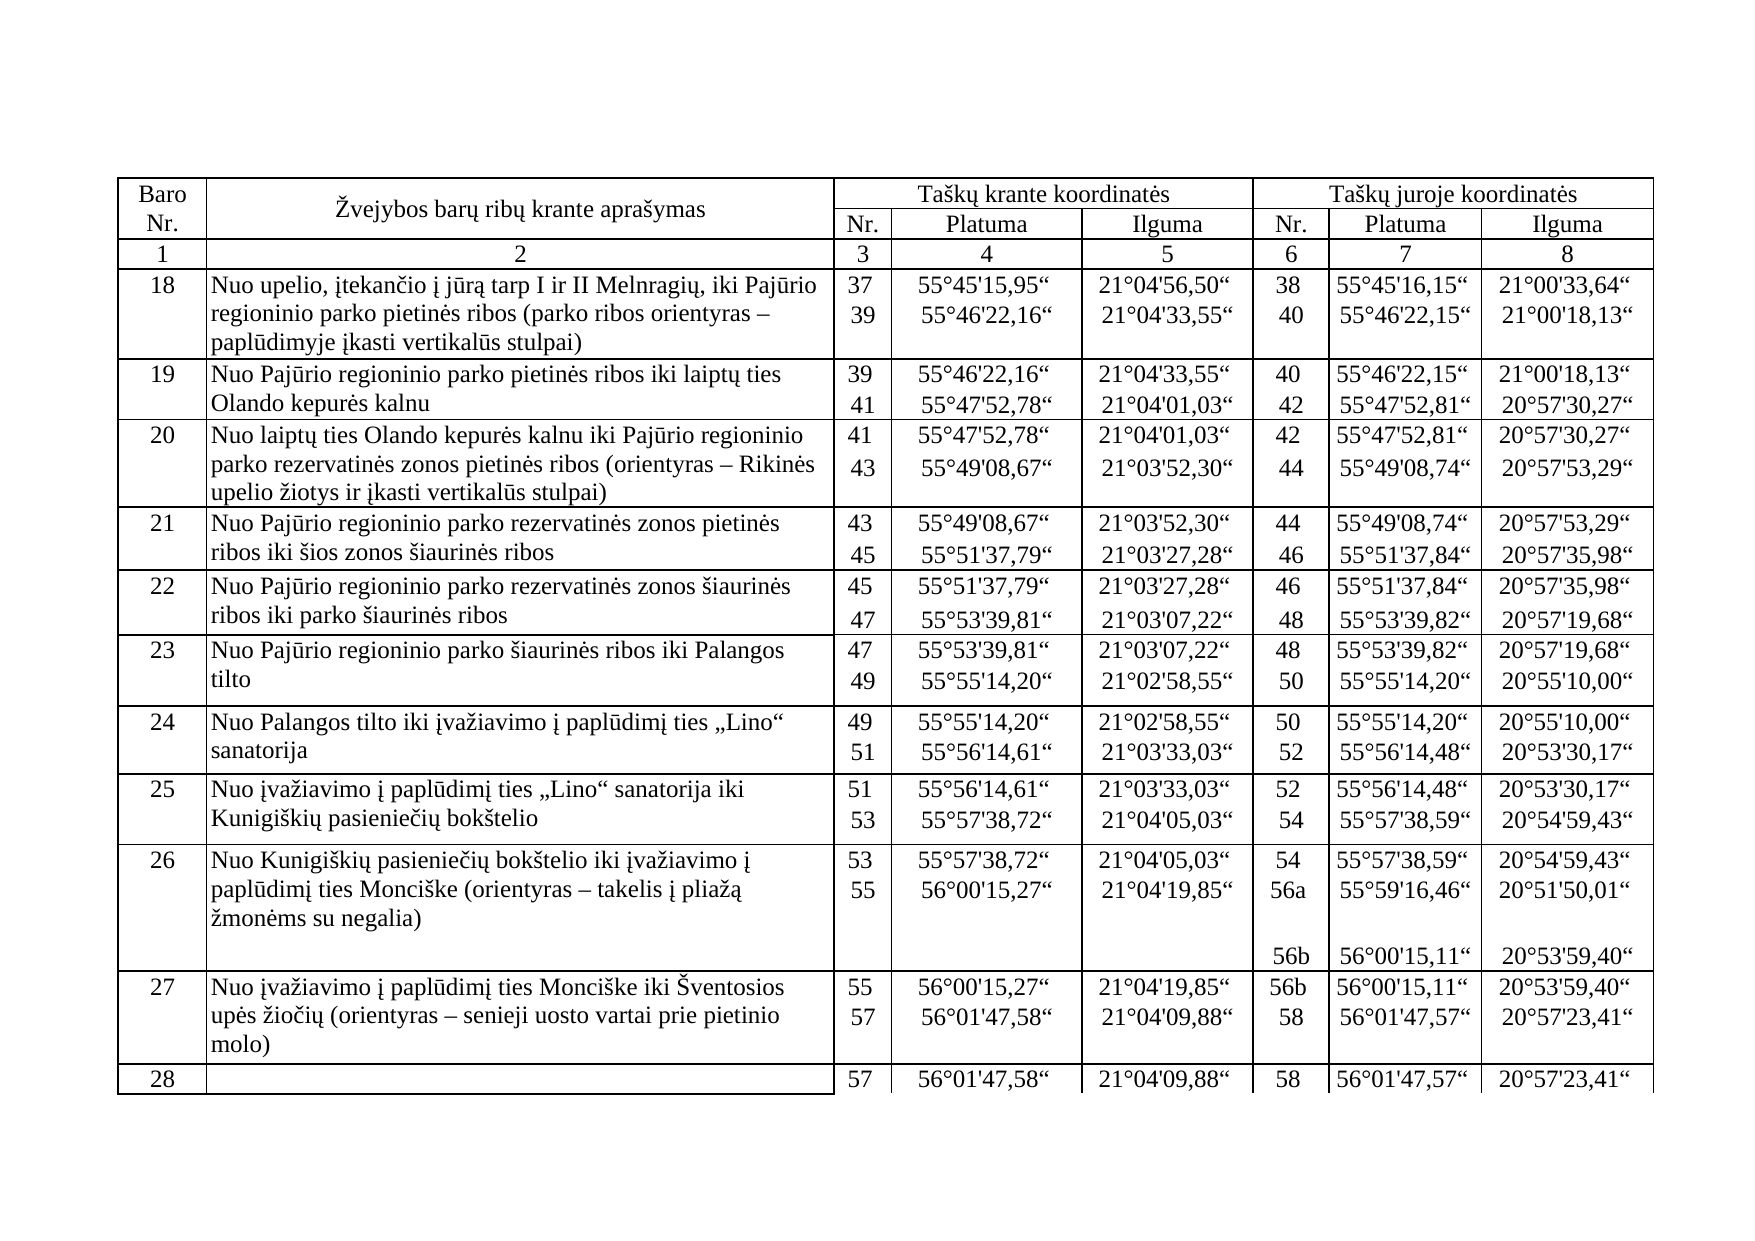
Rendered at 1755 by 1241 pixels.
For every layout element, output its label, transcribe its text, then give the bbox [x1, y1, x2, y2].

table_cell 23 [119, 636, 206, 705]
table_cell 55°53'39,82“ [1330, 635, 1481, 664]
table_cell 24 [119, 707, 206, 773]
table_cell 55°57'38,72“ [892, 803, 1081, 844]
table_cell 56°00'15,27“ [892, 874, 1081, 940]
table_cell 56a [1254, 874, 1328, 940]
table_cell 53 [835, 803, 891, 844]
table_cell 21°04'56,50“ [1083, 270, 1252, 298]
table_cell 27 [119, 972, 206, 1063]
table_cell 58 [1254, 1000, 1328, 1063]
table_cell 55°51'37,84“ [1330, 571, 1481, 604]
table_cell 21°03'33,03“ [1083, 775, 1252, 803]
table_cell 55°51'37,79“ [892, 539, 1081, 569]
table_cell 21 [119, 508, 206, 569]
table_cell Nuo Kunigiškių pasieniečių bokštelio iki įvažiavimo į paplūdimį ties Monciške (orientyras – takelis į pliažą žmonėms su negalia) [207, 845, 833, 970]
table_cell [207, 1065, 833, 1093]
table_cell 40 [1254, 360, 1328, 388]
table_cell Nuo Pajūrio regioninio parko rezervatinės zonos šiaurinės ribos iki parko šiaurinės ribos [207, 571, 833, 634]
table_cell 55°59'16,46“ [1330, 874, 1481, 940]
table_cell 1 [119, 240, 206, 268]
table_cell 20°53'59,40“ [1482, 972, 1653, 1000]
table_cell 21°02'58,55“ [1083, 707, 1252, 735]
table_cell 55°49'08,67“ [892, 508, 1081, 539]
table_cell [835, 940, 891, 970]
table_cell 55 [835, 972, 891, 1000]
table_cell 21°04'05,03“ [1083, 845, 1252, 874]
table_cell 56°00'15,27“ [892, 972, 1081, 1000]
table_cell 38 [1254, 270, 1328, 298]
table_cell Nuo įvažiavimo į paplūdimį ties „Lino“ sanatorija iki Kunigiškių pasieniečių bokštelio [207, 775, 833, 844]
table_cell 55°49'08,74“ [1330, 508, 1481, 539]
table_cell 20°55'10,00“ [1482, 707, 1653, 735]
table_cell 20°53'30,17“ [1482, 735, 1653, 773]
table_cell 21°04'33,55“ [1083, 360, 1252, 388]
table_cell 55°45'16,15“ [1330, 270, 1481, 298]
table_cell 20°57'23,41“ [1482, 1065, 1653, 1093]
table_cell Nuo Pajūrio regioninio parko rezervatinės zonos pietinės ribos iki šios zonos šiaurinės ribos [207, 508, 833, 569]
table_cell 55°46'22,16“ [892, 360, 1081, 388]
table_header Taškų krante koordinatės [835, 179, 1252, 207]
table_cell 48 [1254, 604, 1328, 634]
table_cell 56°01'47,58“ [892, 1000, 1081, 1063]
table_cell 55°47'52,81“ [1330, 388, 1481, 418]
table_cell 21°04'19,85“ [1083, 874, 1252, 940]
table_cell 50 [1254, 707, 1328, 735]
table_cell 56°00'15,11“ [1330, 972, 1481, 1000]
table_cell 44 [1254, 508, 1328, 539]
table_cell 39 [835, 360, 891, 388]
table_cell 58 [1254, 1065, 1328, 1093]
table_cell Nr. [1254, 209, 1328, 238]
table_cell 55°53'39,82“ [1330, 604, 1481, 634]
table_cell 20°57'19,68“ [1482, 604, 1653, 634]
table_cell 20°57'30,27“ [1482, 420, 1653, 451]
table_cell 21°00'18,13“ [1482, 360, 1653, 388]
table_cell 55 [835, 874, 891, 940]
table_cell Nuo Pajūrio regioninio parko pietinės ribos iki laiptų ties Olando kepurės kalnu [207, 360, 833, 418]
table_cell 21°04'05,03“ [1083, 803, 1252, 844]
table_cell 52 [1254, 735, 1328, 773]
table_cell Platuma [892, 209, 1081, 238]
table_cell 21°00'18,13“ [1482, 299, 1653, 358]
table_cell 55°55'14,20“ [892, 707, 1081, 735]
table_cell 56°01'47,58“ [892, 1065, 1081, 1093]
table_cell 21°04'09,88“ [1083, 1000, 1252, 1063]
table_cell 42 [1254, 420, 1328, 451]
table_cell 20°54'59,43“ [1482, 845, 1653, 874]
table_cell 7 [1330, 240, 1481, 268]
table_cell 6 [1254, 240, 1328, 268]
table_cell 55°47'52,78“ [892, 420, 1081, 451]
table_cell 21°03'52,30“ [1083, 508, 1252, 539]
table_cell 55°55'14,20“ [1330, 707, 1481, 735]
table_cell 53 [835, 845, 891, 874]
table_cell Nuo laiptų ties Olando kepurės kalnu iki Pajūrio regioninio parko rezervatinės zonos pietinės ribos (orientyras – Rikinės upelio žiotys ir įkasti vertikalūs stulpai) [207, 420, 833, 506]
table_cell 55°56'14,61“ [892, 775, 1081, 803]
table_cell 47 [835, 635, 891, 664]
table_cell 20°57'53,29“ [1482, 508, 1653, 539]
table_cell 55°46'22,16“ [892, 299, 1081, 358]
table_cell 20°57'23,41“ [1482, 1000, 1653, 1063]
table_cell Nuo upelio, įtekančio į jūrą tarp I ir II Melnragių, iki Pajūrio regioninio parko pietinės ribos (parko ribos orientyras – paplūdimyje įkasti vertikalūs stulpai) [207, 270, 833, 358]
table_cell 57 [835, 1000, 891, 1063]
table_cell 55°47'52,81“ [1330, 420, 1481, 451]
table_cell 55°46'22,15“ [1330, 360, 1481, 388]
table_cell 56°01'47,57“ [1330, 1065, 1481, 1093]
table_cell Ilguma [1083, 209, 1252, 238]
table_cell 54 [1254, 803, 1328, 844]
table_cell Nuo Palangos tilto iki įvažiavimo į paplūdimį ties „Lino“ sanatorija [207, 707, 833, 773]
table_cell 8 [1482, 240, 1653, 268]
table_cell 55°47'52,78“ [892, 388, 1081, 418]
table_cell 21°03'52,30“ [1083, 451, 1252, 506]
table_cell 21°02'58,55“ [1083, 664, 1252, 705]
table_cell 43 [835, 508, 891, 539]
table_cell 45 [835, 539, 891, 569]
table_cell 21°03'33,03“ [1083, 735, 1252, 773]
table_cell 50 [1254, 664, 1328, 705]
table_cell 55°46'22,15“ [1330, 299, 1481, 358]
table_cell 39 [835, 299, 891, 358]
table_cell 49 [835, 664, 891, 705]
table_cell 55°55'14,20“ [892, 664, 1081, 705]
table_cell 51 [835, 735, 891, 773]
table_cell 54 [1254, 845, 1328, 874]
table_cell 3 [835, 240, 891, 268]
table_cell Nuo įvažiavimo į paplūdimį ties Monciške iki Šventosios upės žiočių (orientyras – senieji uosto vartai prie pietinio molo) [207, 972, 833, 1063]
table_cell 20°54'59,43“ [1482, 803, 1653, 844]
table_cell 55°56'14,48“ [1330, 735, 1481, 773]
table_cell 40 [1254, 299, 1328, 358]
table_cell 57 [835, 1065, 891, 1093]
table_cell 52 [1254, 775, 1328, 803]
table_cell 55°49'08,74“ [1330, 451, 1481, 506]
table_cell 49 [835, 707, 891, 735]
table_cell 18 [119, 270, 206, 358]
table_cell 28 [119, 1065, 206, 1093]
table_cell 20°57'35,98“ [1482, 571, 1653, 604]
table_cell 20 [119, 420, 206, 506]
table_cell 21°04'33,55“ [1083, 299, 1252, 358]
table_cell 20°57'35,98“ [1482, 539, 1653, 569]
table_cell 20°55'10,00“ [1482, 664, 1653, 705]
table_cell 44 [1254, 451, 1328, 506]
table_cell Ilguma [1482, 209, 1653, 238]
table_cell 55°53'39,81“ [892, 635, 1081, 664]
table_cell Nr. [835, 209, 891, 238]
table_cell 55°57'38,59“ [1330, 845, 1481, 874]
table_cell 2 [207, 240, 833, 268]
table_cell 21°04'01,03“ [1083, 420, 1252, 451]
table_cell 20°57'53,29“ [1482, 451, 1653, 506]
table_cell 20°53'59,40“ [1482, 940, 1653, 970]
table_cell 55°57'38,59“ [1330, 803, 1481, 844]
table_cell 20°57'19,68“ [1482, 635, 1653, 664]
table_cell 5 [1083, 240, 1252, 268]
table_cell 45 [835, 571, 891, 604]
table_header Žvejybos barų ribų krante aprašymas [207, 179, 833, 238]
table_cell 55°55'14,20“ [1330, 664, 1481, 705]
table_cell 56°00'15,11“ [1330, 940, 1481, 970]
table_cell 55°51'37,79“ [892, 571, 1081, 604]
table_cell 41 [835, 420, 891, 451]
table_cell 55°49'08,67“ [892, 451, 1081, 506]
table_cell 48 [1254, 635, 1328, 664]
table_cell 21°03'27,28“ [1083, 539, 1252, 569]
table_cell 26 [119, 845, 206, 970]
table_cell 47 [835, 604, 891, 634]
table_cell 21°04'09,88“ [1083, 1065, 1252, 1093]
table_cell 20°53'30,17“ [1482, 775, 1653, 803]
table_cell 21°03'07,22“ [1083, 604, 1252, 634]
table_cell 41 [835, 388, 891, 418]
table_cell 20°57'30,27“ [1482, 388, 1653, 418]
table_cell 55°56'14,61“ [892, 735, 1081, 773]
table_cell 42 [1254, 388, 1328, 418]
table_cell 55°53'39,81“ [892, 604, 1081, 634]
table_cell 22 [119, 571, 206, 634]
table_cell 21°03'07,22“ [1083, 635, 1252, 664]
table_cell 55°56'14,48“ [1330, 775, 1481, 803]
table_cell [1083, 940, 1252, 970]
table_cell Platuma [1330, 209, 1481, 238]
table_header Baro Nr. [119, 179, 206, 238]
table_cell [892, 940, 1081, 970]
table_cell 55°51'37,84“ [1330, 539, 1481, 569]
table_cell 37 [835, 270, 891, 298]
table_cell 55°57'38,72“ [892, 845, 1081, 874]
table_cell 20°51'50,01“ [1482, 874, 1653, 940]
table_cell 46 [1254, 539, 1328, 569]
table_cell 21°03'27,28“ [1083, 571, 1252, 604]
table_header Taškų juroje koordinatės [1254, 179, 1653, 207]
table_cell 21°04'19,85“ [1083, 972, 1252, 1000]
table_cell 21°04'01,03“ [1083, 388, 1252, 418]
table_cell 56b [1254, 940, 1328, 970]
table_cell 25 [119, 775, 206, 844]
table_cell 56b [1254, 972, 1328, 1000]
table_cell 56°01'47,57“ [1330, 1000, 1481, 1063]
table_cell 4 [892, 240, 1081, 268]
table_cell Nuo Pajūrio regioninio parko šiaurinės ribos iki Palangos tilto [207, 636, 833, 705]
table_cell 21°00'33,64“ [1482, 270, 1653, 298]
table_cell 43 [835, 451, 891, 506]
table_cell 51 [835, 775, 891, 803]
table_cell 46 [1254, 571, 1328, 604]
table_cell 19 [119, 360, 206, 418]
table_cell 55°45'15,95“ [892, 270, 1081, 298]
